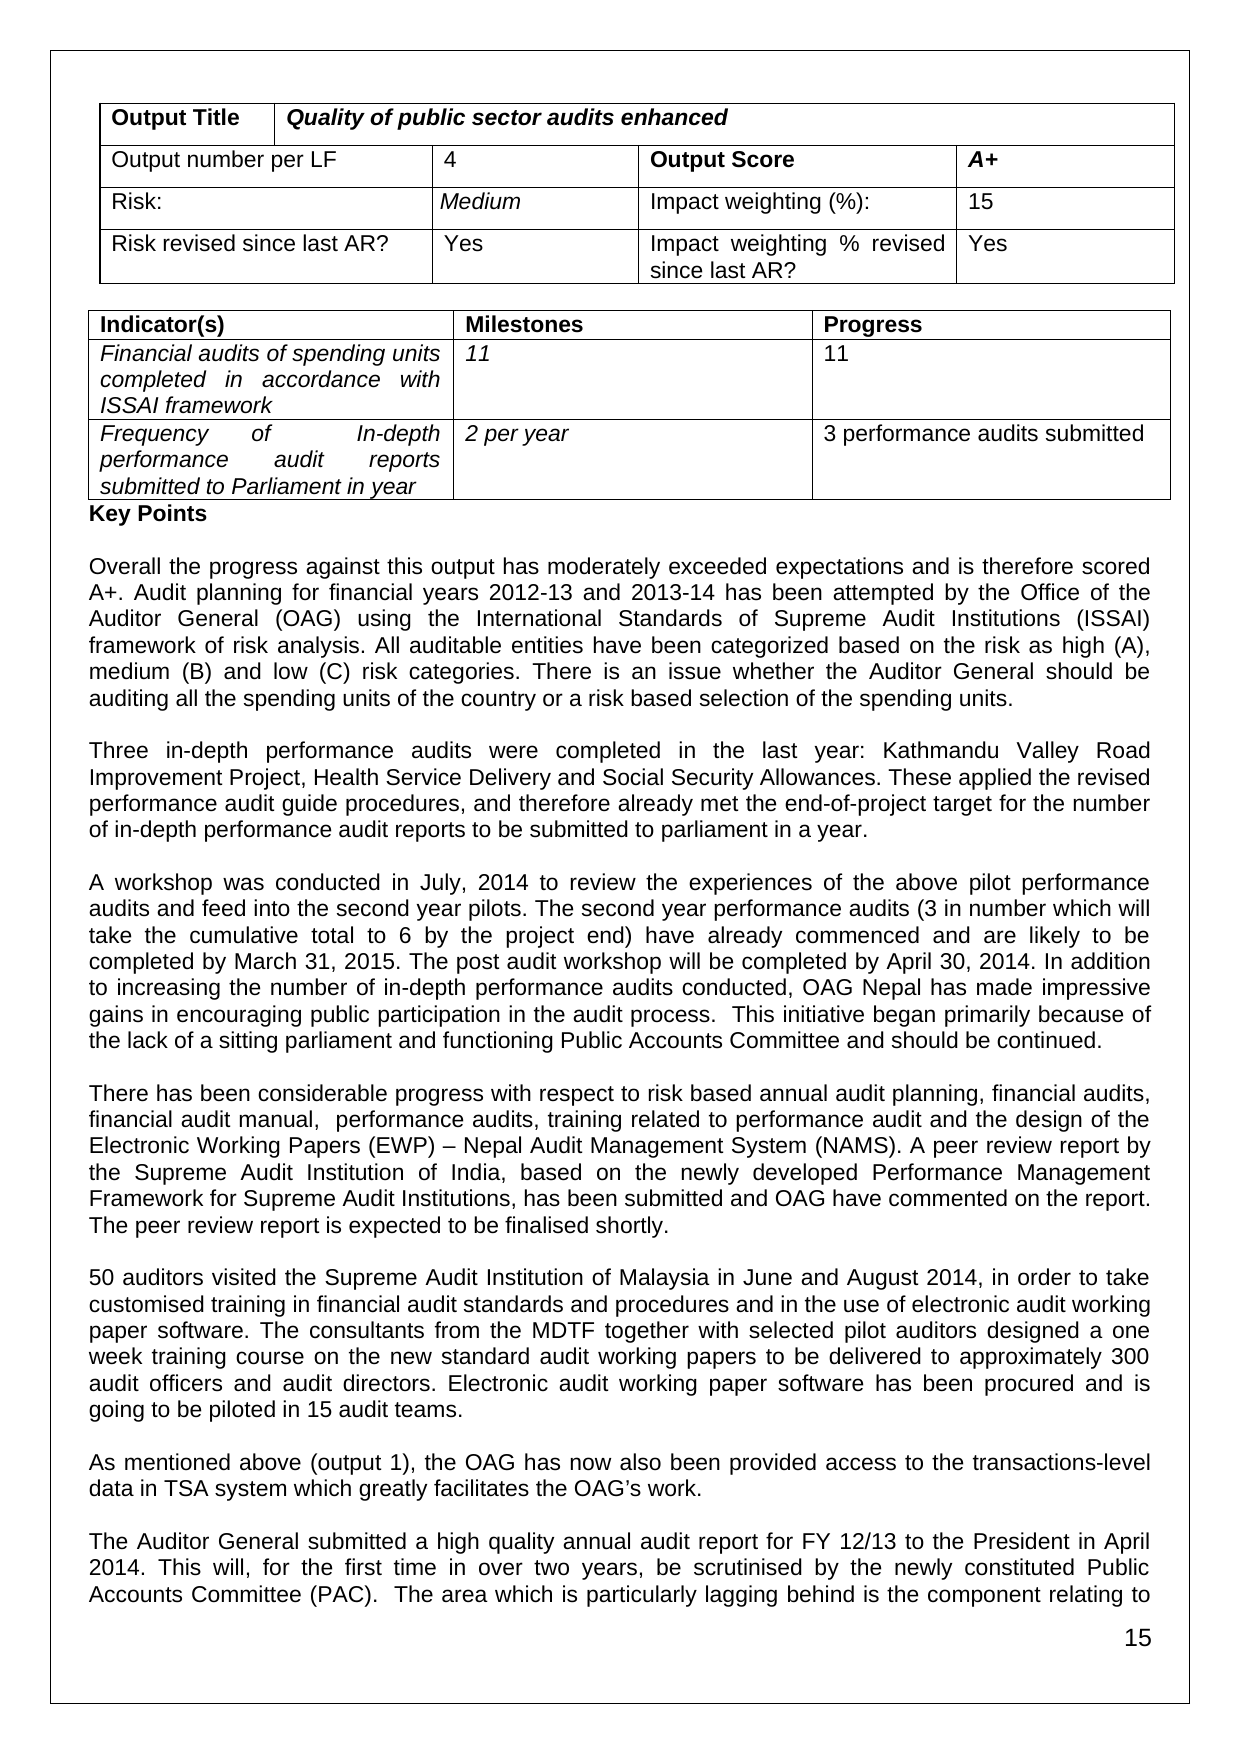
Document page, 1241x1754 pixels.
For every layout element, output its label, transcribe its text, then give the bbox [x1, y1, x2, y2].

table_cell 4 [433, 146, 638, 187]
table_header Output Title [101, 104, 274, 145]
table_cell Impact weighting % revised since last AR? [639, 230, 956, 283]
table_cell Frequency of In-depth performance audit reports submitted to Parliament in year [89, 420, 453, 499]
table_cell 11 [454, 340, 812, 419]
text A workshop was conducted in July, 2014 to review the experiences of the above pilot performance audits and feed into the second year pilots. The second year performance audits (3 in number which will take the cumulative total to 6 by the project end) have already commenced and are likely to be completed by March 31, 2015. The post audit workshop will be completed by April 30, 2014. In addition to increasing the number of in-depth performance audits conducted, OAG Nepal has made impressive gains in encouraging public participation in the audit process. This initiative began primarily because of the lack of a sitting parliament and functioning Public Accounts Committee and should be continued. [89, 869, 1152, 1053]
table_cell Yes [433, 230, 638, 283]
table_cell 2 per year [454, 420, 812, 499]
text The Auditor General submitted a high quality annual audit report for FY 12/13 to the President in April 2014. This will, for the first time in over two years, be scrutinised by the newly constituted Public Accounts Committee (PAC). The area which is particularly lagging behind is the component relating to [89, 1528, 1152, 1607]
table_cell 15 [957, 188, 1174, 229]
text Key Points [89, 500, 1152, 526]
table_cell 3 performance audits submitted [813, 420, 1170, 499]
table_cell 11 [813, 340, 1170, 419]
table_cell Financial audits of spending units completed in accordance with ISSAI framework [89, 340, 453, 419]
table_header Indicator(s) [89, 311, 453, 339]
table_header Progress [813, 311, 1170, 339]
table_cell Yes [957, 230, 1174, 283]
table_cell Output number per LF [101, 146, 432, 187]
table_cell Medium [433, 188, 638, 229]
table_header Milestones [454, 311, 812, 339]
table_cell Impact weighting (%): [639, 188, 956, 229]
table_cell Risk: [101, 188, 432, 229]
text There has been considerable progress with respect to risk based annual audit planning, financial audits, financial audit manual, performance audits, training related to performance audit and the design of the Electronic Working Papers (EWP) – Nepal Audit Management System (NAMS). A peer review report by the Supreme Audit Institution of India, based on the newly developed Performance Management Framework for Supreme Audit Institutions, has been submitted and OAG have commented on the report. The peer review report is expected to be finalised shortly. [89, 1080, 1152, 1238]
text Overall the progress against this output has moderately exceeded expectations and is therefore scored A+. Audit planning for financial years 2012-13 and 2013-14 has been attempted by the Office of the Auditor General (OAG) using the International Standards of Supreme Audit Institutions (ISSAI) framework of risk analysis. All auditable entities have been categorized based on the risk as high (A), medium (B) and low (C) risk categories. There is an issue whether the Auditor General should be auditing all the spending units of the country or a risk based selection of the spending units. [89, 553, 1152, 711]
table_cell A+ [957, 146, 1174, 187]
table_header Quality of public sector audits enhanced [275, 104, 1174, 145]
text 50 auditors visited the Supreme Audit Institution of Malaysia in June and August 2014, in order to take customised training in financial audit standards and procedures and in the use of electronic audit working paper software. The consultants from the MDTF together with selected pilot auditors designed a one week training course on the new standard audit working papers to be delivered to approximately 300 audit officers and audit directors. Electronic audit working paper software has been procured and is going to be piloted in 15 audit teams. [89, 1264, 1152, 1422]
text Three in-depth performance audits were completed in the last year: Kathmandu Valley Road Improvement Project, Health Service Delivery and Social Security Allowances. These applied the revised performance audit guide procedures, and therefore already met the end-of-project target for the number of in-depth performance audit reports to be submitted to parliament in a year. [89, 737, 1152, 843]
text As mentioned above (output 1), the OAG has now also been provided access to the transactions-level data in TSA system which greatly facilitates the OAG’s work. [89, 1449, 1152, 1501]
table_cell Risk revised since last AR? [101, 230, 432, 283]
table_cell Output Score [639, 146, 956, 187]
